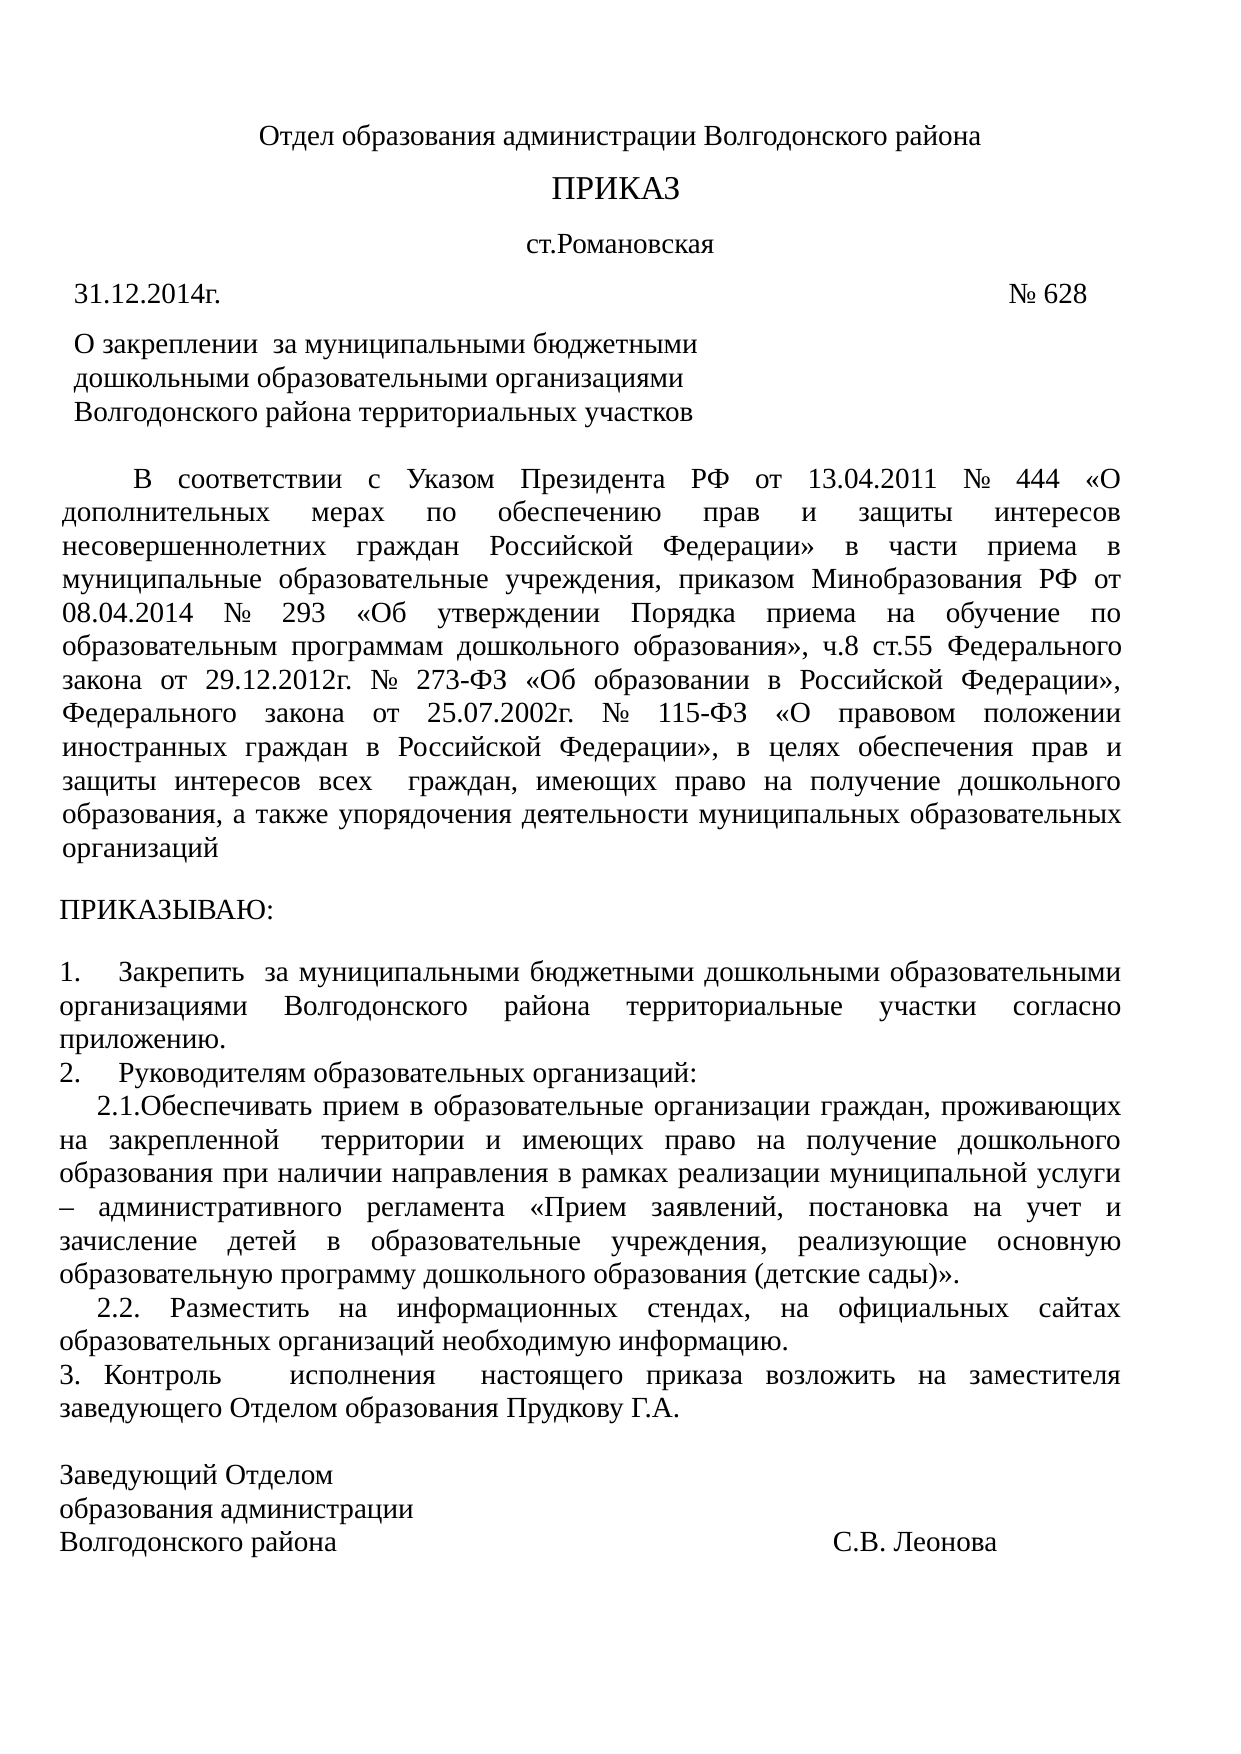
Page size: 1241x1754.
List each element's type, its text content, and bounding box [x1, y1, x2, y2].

subtitle ст.Романовская [118, 226, 1122, 259]
text 31.12.2014г. № 628 [74, 276, 1122, 310]
text образования администрации [59, 1491, 1122, 1524]
text В соответствии с Указом Президента РФ от 13.04.2011 № 444 «О дополнительных мерах по обеспечению прав и защиты интересов несовершеннолетних граждан Российской Федерации» в части приема в муниципальные образовательные учреждения, приказом Минобразования РФ от 08.04.2014 № 293 «Об утверждении Порядка приема на обучение по образовательным программам дошкольного образования», ч.8 ст.55 Федерального закона от 29.12.2012г. № 273-ФЗ «Об образовании в Российской Федерации», Федерального закона от 25.07.2002г. № 115-ФЗ «О правовом положении иностранных граждан в Российской Федерации», в целях обеспечения прав и защиты интересов всех граждан, имеющих право на получение дошкольного образования, а также упорядочения деятельности муниципальных образовательных организаций [62, 461, 1122, 863]
text Волгодонского района территориальных участков [74, 394, 1122, 427]
text 2.1.Обеспечивать прием в образовательные организации граждан, проживающих на закрепленной территории и имеющих право на получение дошкольного образования при наличии направления в рамках реализации муниципальной услуги – административного регламента «Прием заявлений, постановка на учет и зачисление детей в образовательные учреждения, реализующие основную образовательную программу дошкольного образования (детские сады)». [59, 1088, 1122, 1290]
text Волгодонского района С.В. Леонова [59, 1524, 1122, 1558]
text 3. Контроль исполнения настоящего приказа возложить на заместителя заведующего Отделом образования Прудкову Г.А. [59, 1357, 1122, 1424]
text ПРИКАЗЫВАЮ: [59, 892, 1122, 926]
text 2.2. Разместить на информационных стендах, на официальных сайтах образовательных организаций необходимую информацию. [59, 1290, 1122, 1357]
text дошкольными образовательными организациями [74, 360, 1122, 394]
title Отдел образования администрации Волгодонского района [118, 118, 1122, 152]
subtitle ПРИКАЗ [118, 168, 1122, 207]
list Закрепить за муниципальными бюджетными дошкольными образовательными организациями Волгодонского района территориальные участки согласно приложению. [59, 954, 1122, 1055]
text О закреплении за муниципальными бюджетными [74, 327, 1122, 360]
list Руководителям образовательных организаций: [59, 1055, 1122, 1088]
text Заведующий Отделом [59, 1457, 1122, 1491]
